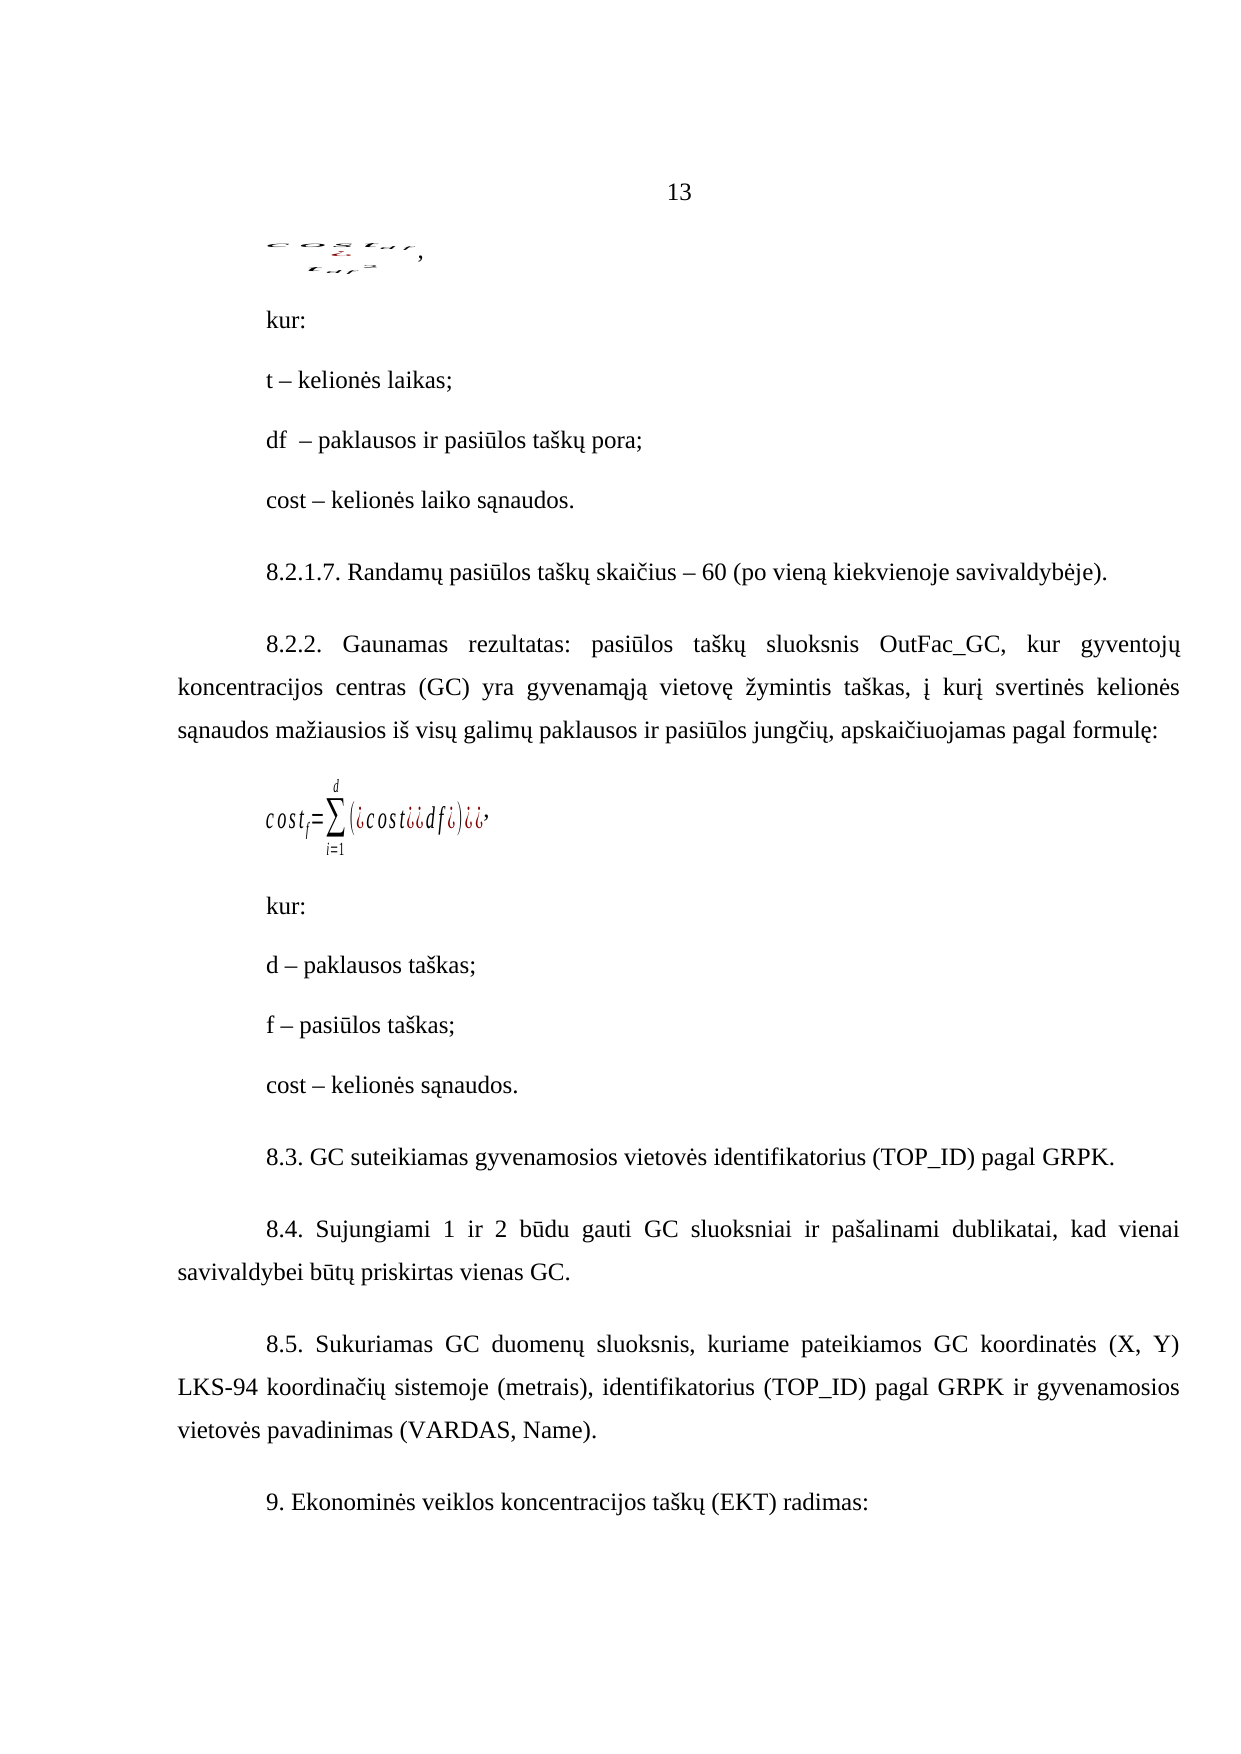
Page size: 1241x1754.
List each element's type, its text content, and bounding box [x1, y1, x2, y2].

text d – paklausos taškas; [177, 951, 1181, 979]
text df – paklausos ir pasiūlos taškų pora; [177, 425, 1181, 454]
text kur: [177, 306, 1181, 334]
text 8.2.1.7. Randamų pasiūlos taškų skaičius – 60 (po vieną kiekvienoje savivaldybėje). [177, 557, 1181, 586]
text 8.2.2. Gaunamas rezultatas: pasiūlos taškų sluoksnis OutFac_GC, kur gyventojų koncentracijos centras (GC) yra gyvenamąją vietovę žymintis taškas, į kurį svertinės kelionės sąnaudos mažiausios iš visų galimų paklausos ir pasiūlos jungčių, apskaičiuojamas pagal formulę: [177, 629, 1181, 744]
text f – pasiūlos taškas; [177, 1011, 1181, 1039]
text cost – kelionės sąnaudos. [177, 1070, 1181, 1099]
text 8.5. Sukuriamas GC duomenų sluoksnis, kuriame pateikiamos GC koordinatės (X, Y) LKS-94 koordinačių sistemoje (metrais), identifikatorius (TOP_ID) pagal GRPK ir gyvenamosios vietovės pavadinimas (VARDAS, Name). [177, 1329, 1181, 1444]
text kur: [177, 891, 1181, 919]
text t – kelionės laikas; [177, 366, 1181, 394]
text cost – kelionės laiko sąnaudos. [177, 485, 1181, 514]
text 8.3. GC suteikiamas gyvenamosios vietovės identifikatorius (TOP_ID) pagal GRPK. [177, 1142, 1181, 1171]
text , [177, 775, 1181, 859]
text , [177, 235, 1181, 274]
text 9. Ekonominės veiklos koncentracijos taškų (EKT) radimas: [177, 1487, 1181, 1516]
text 8.4. Sujungiami 1 ir 2 būdu gauti GC sluoksniai ir pašalinami dublikatai, kad vienai savivaldybei būtų priskirtas vienas GC. [177, 1214, 1181, 1286]
